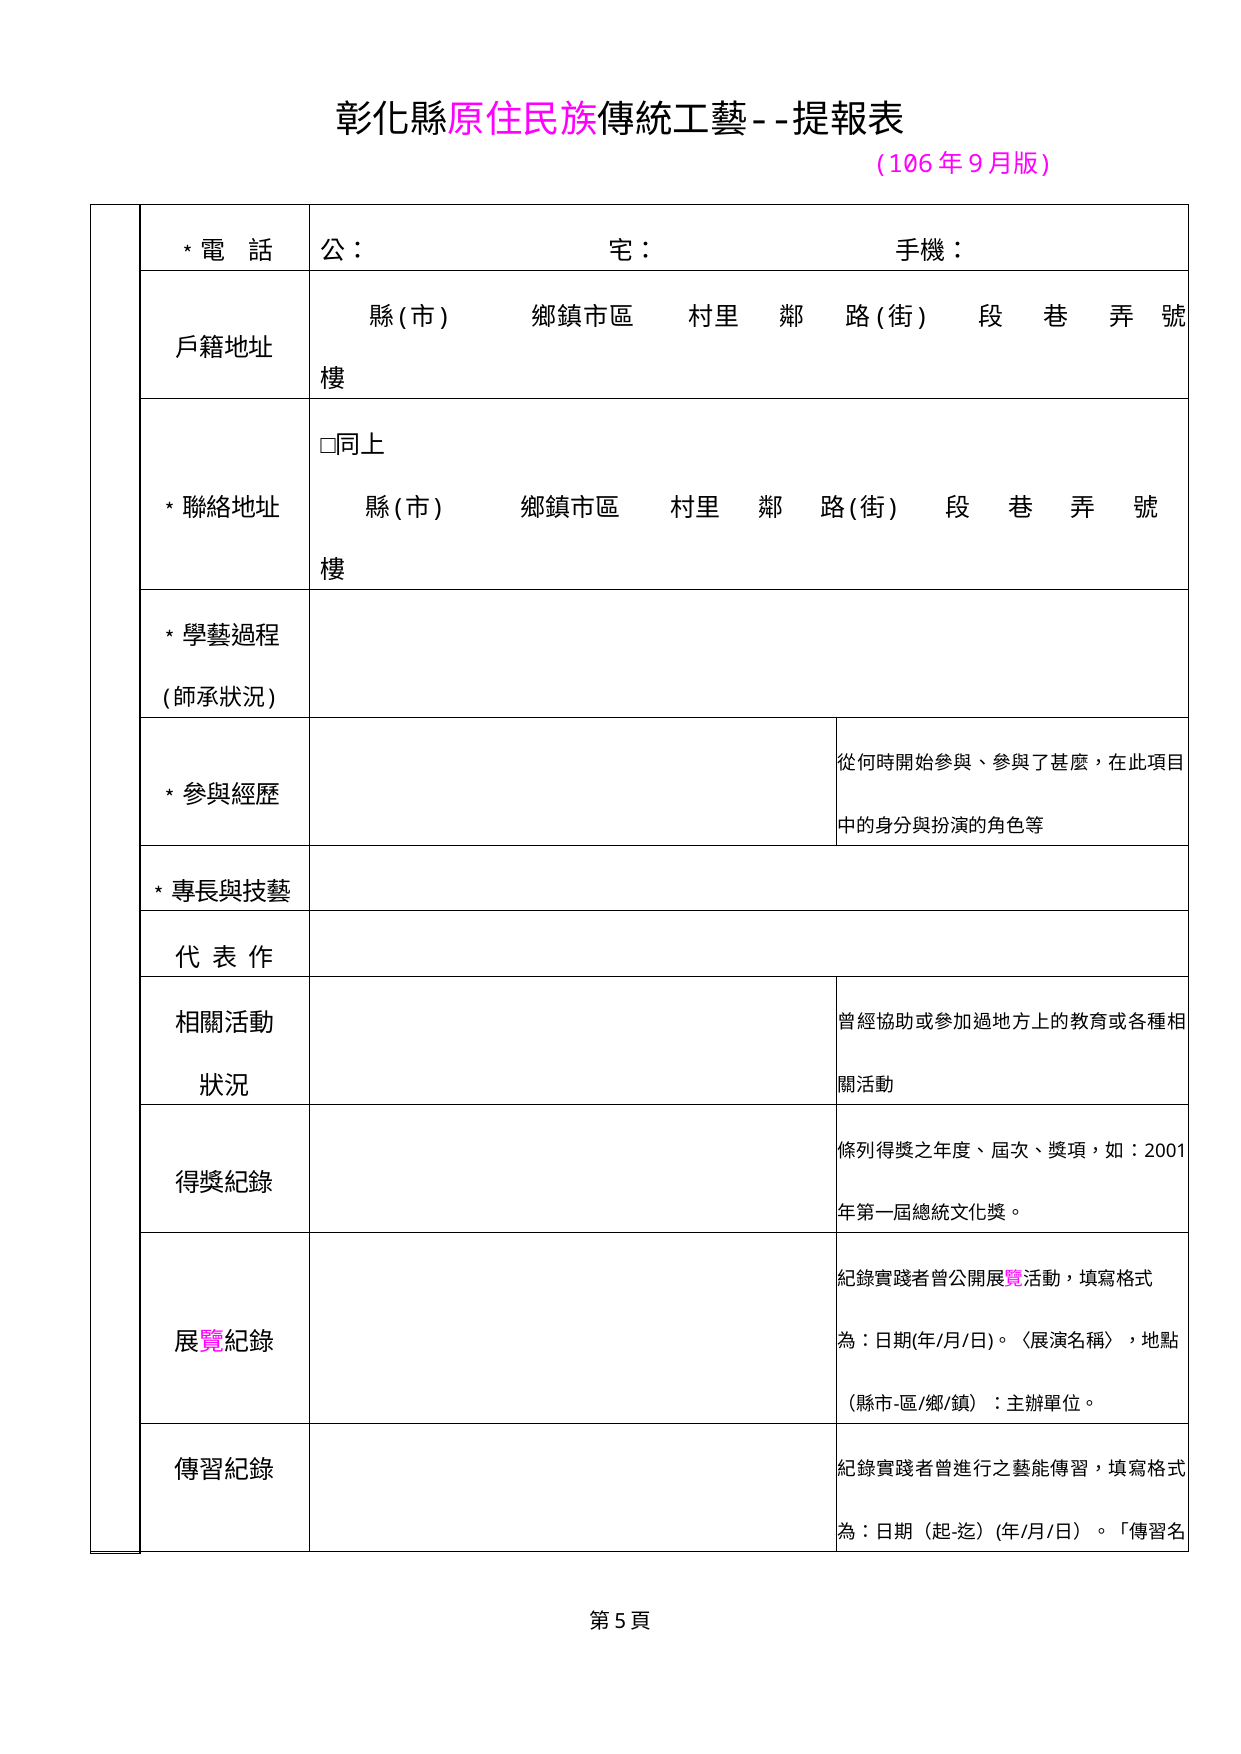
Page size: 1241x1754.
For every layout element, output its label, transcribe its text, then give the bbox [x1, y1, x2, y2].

table_cell [310, 846, 1188, 910]
table_cell 傳習紀錄 [141, 1424, 309, 1551]
table_cell 得獎紀錄 [141, 1105, 309, 1232]
table_cell 相關活動 狀況 [141, 977, 309, 1104]
table_cell 從何時開始參與、參與了甚麼，在此項目中的身分與扮演的角色等 [837, 718, 1188, 845]
table_cell 戶籍地址 [141, 271, 309, 398]
table_cell [91, 205, 139, 1551]
table_cell 條列得獎之年度、屆次、獎項，如：2001年第一屆總統文化獎。 [837, 1105, 1188, 1232]
table_cell [310, 911, 1188, 976]
table_cell 紀錄實踐者曾進行之藝能傳習，填寫格式為：日期（起-迄）(年/月/日）。「傳習名 [837, 1424, 1188, 1551]
table_cell ﹡專長與技藝 [141, 846, 309, 910]
table_cell ﹡電 話 [141, 205, 309, 270]
table_cell 紀錄實踐者曾公開展覽活動，填寫格式為：日期(年/月/日)。〈展演名稱〉，地點（縣市-區/鄉/鎮）：主辦單位。 [837, 1233, 1188, 1423]
table_cell 縣(市) 鄉鎮市區 村里 鄰 路(街) 段 巷 弄 號 樓 [310, 271, 1188, 398]
table_cell [310, 977, 836, 1104]
table_cell ﹡參與經歷 [141, 718, 309, 845]
table_cell 代 表 作 [141, 911, 309, 976]
table_cell 曾經協助或參加過地方上的教育或各種相關活動 [837, 977, 1188, 1104]
table_cell 展覽紀錄 [141, 1233, 309, 1423]
table_cell □同上 縣(市) 鄉鎮市區 村里 鄰 路(街) 段 巷 弄 號 樓 [310, 399, 1188, 588]
table_cell [310, 1424, 836, 1551]
table_cell [310, 1233, 836, 1423]
table_cell [310, 590, 1188, 717]
table_cell [310, 1105, 836, 1232]
table_cell [310, 718, 836, 845]
table_cell ﹡聯絡地址 [141, 399, 309, 588]
table_cell 公： 宅： 手機： [310, 205, 1188, 270]
table_cell ﹡學藝過程 (師承狀況) [141, 590, 309, 717]
